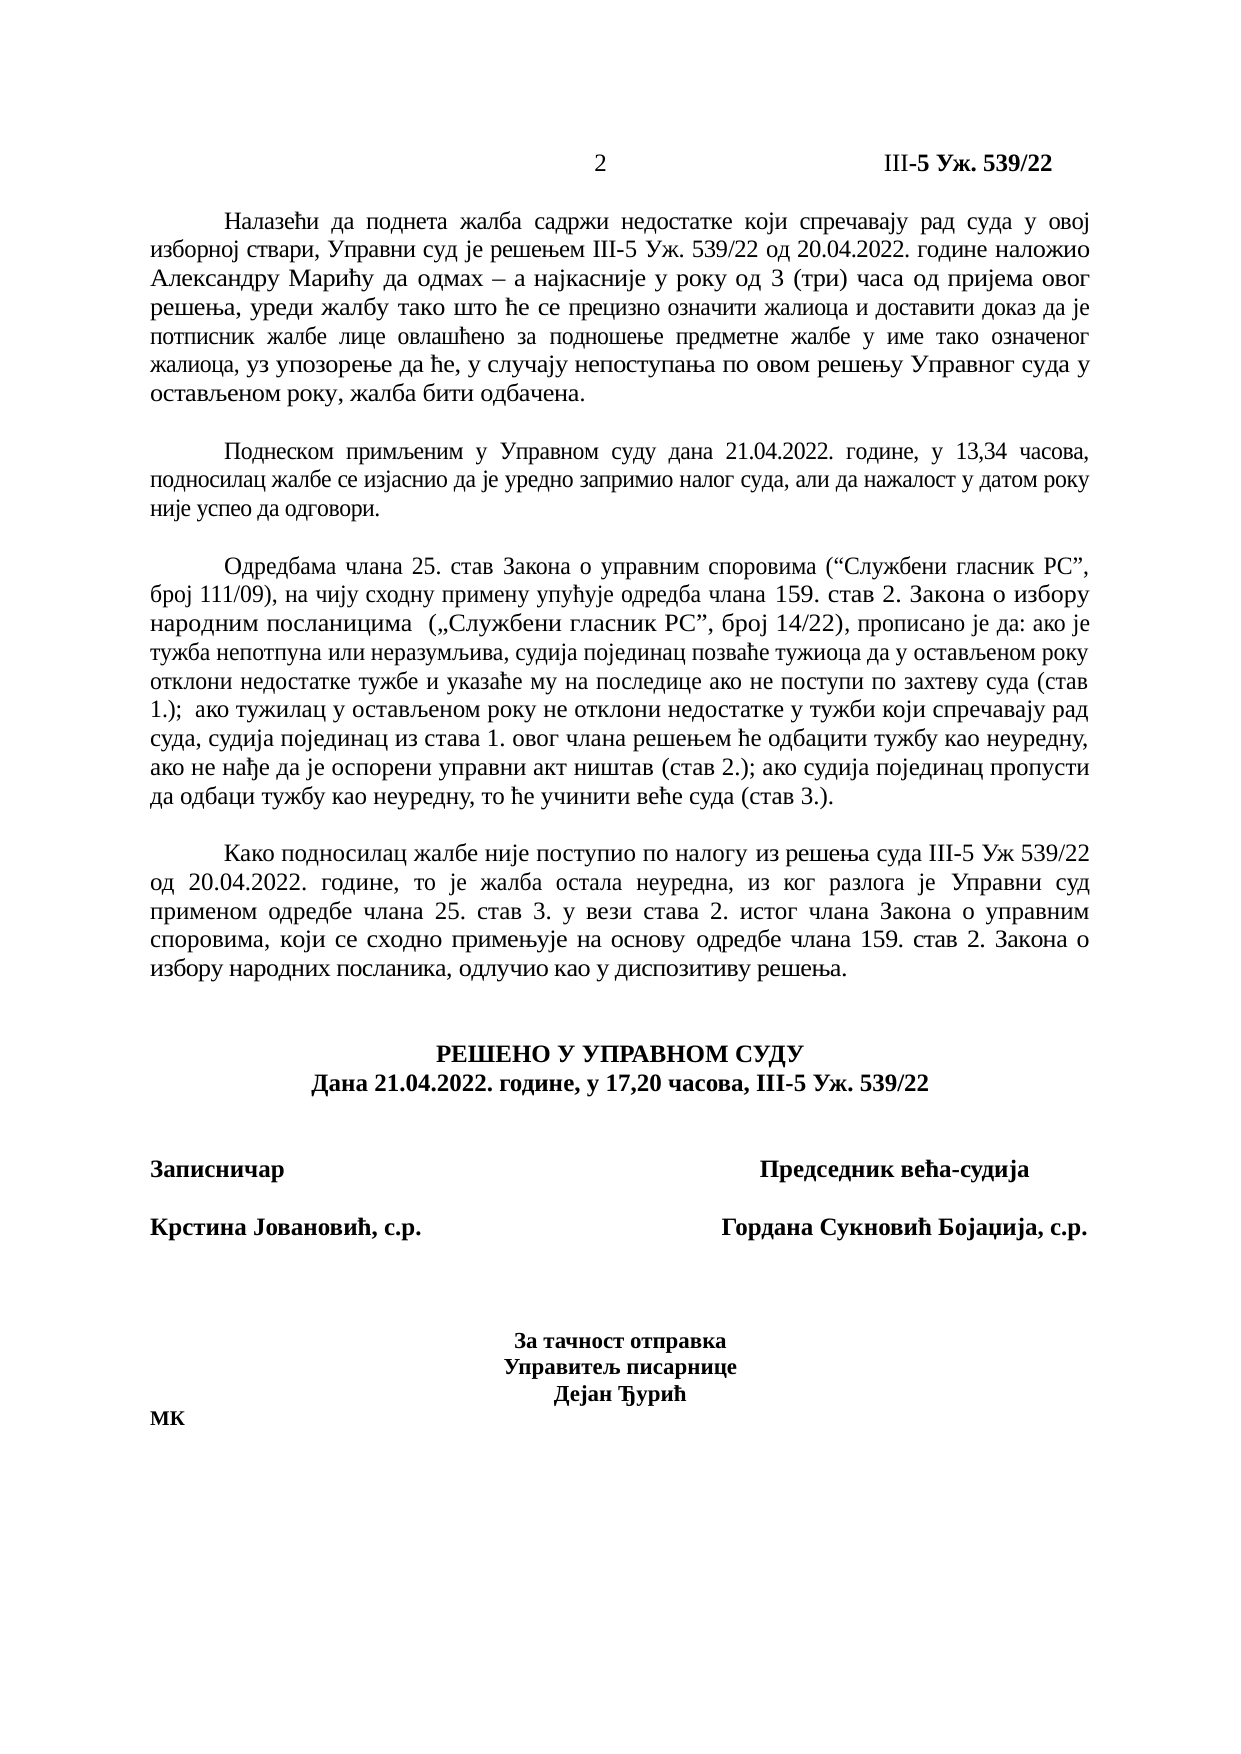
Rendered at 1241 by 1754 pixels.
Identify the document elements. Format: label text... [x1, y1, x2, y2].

text РЕШЕНО У УПРАВНОМ СУДУ [150, 1039, 1090, 1068]
text За тачност отправка [150, 1327, 1090, 1353]
text Налазећи да поднета жалба садржи недостатке који спречавају рад суда у овој изборној ствари, Управни суд је решењем III-5 Уж. 539/22 од 20.04.2022. године наложио Александру Марићу да одмах – а најкасније у року од 3 (три) часа од пријема овог решења, уреди жалбу тако што ће се прецизно означити жалиоца и доставити доказ да је потписник жалбе лице овлашћено за подношење предметне жалбе у име тако означеног жалиоца, уз упозорење да ће, у случају непоступања по овом решењу Управног суда у остављеном року, жалба бити одбачена. [150, 206, 1090, 407]
text Поднеском примљеним у Управном суду дана 21.04.2022. године, у 13,34 часова, подносилац жалбе се изјаснио да је уредно запримио налог суда, али да нажалост у датом року није успео да одговори. [150, 436, 1090, 522]
text Како подносилац жалбе није поступио по налогу из решења суда III-5 Уж 539/22 од 20.04.2022. године, то је жалба остала неуредна, из ког разлога је Управни суд применом одредбе члана 25. став 3. у вези става 2. истог члана Закона о управним споровима, који се сходно примењује на основу одредбе члана 159. став 2. Закона о избору народних посланика, одлучио као у диспозитиву решења. [150, 838, 1090, 982]
text Одредбама члана 25. став Закона о управним споровима (“Службени гласник РС”, број 111/09), на чију сходну примену упућује одредба члана 159. став 2. Закона о избору народним посланицима („Службени гласник РС”, број 14/22), прописано је да: ако је тужба непотпуна или неразумљива, судија појединац позваће тужиоца да у остављеном року отклони недостатке тужбе и указаће му на последице ако не поступи по захтеву суда (став 1.); ако тужилац у остављеном року не отклони недостатке у тужби који спречавају рад суда, судија појединац из става 1. овог члана решењем ће одбацити тужбу као неуредну, ако не нађе да је оспорени управни акт ништав (став 2.); ако судија појединац пропусти да одбаци тужбу као неуредну, то ће учинити веће суда (став 3.). [150, 551, 1090, 809]
text Крстина Јовановић, с.р. Гордана Сукновић Бојаџија, с.р. [150, 1212, 1090, 1241]
text Записничар Председник већа-судија [150, 1154, 1090, 1183]
text Дана 21.04.2022. године, у 17,20 часова, III-5 Уж. 539/22 [150, 1068, 1090, 1097]
text Дејан Ђурић [150, 1380, 1090, 1406]
text Управитељ писарнице [150, 1353, 1090, 1380]
text МК [150, 1406, 1090, 1430]
